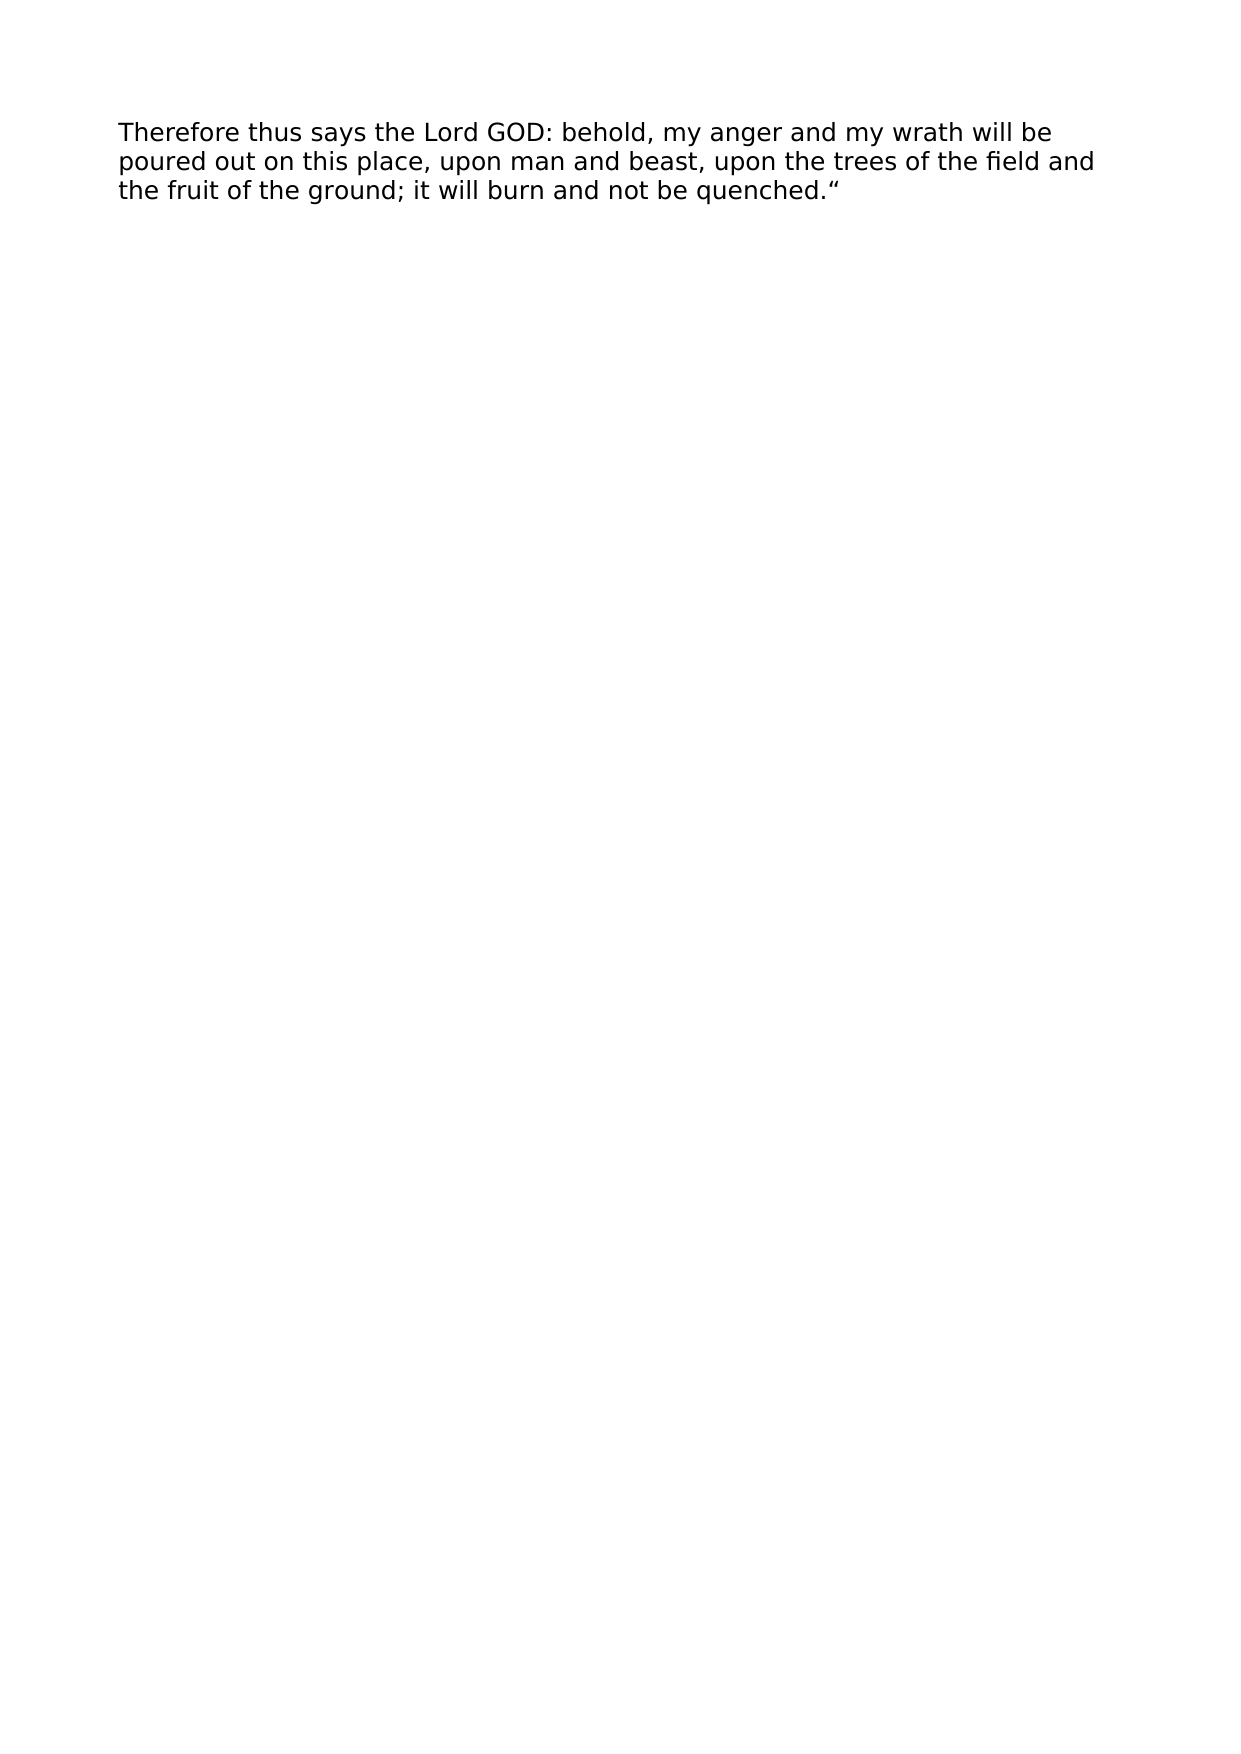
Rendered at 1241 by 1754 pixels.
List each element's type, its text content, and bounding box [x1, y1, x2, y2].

text Therefore thus says the Lord GOD: behold, my anger and my wrath will be poured out on this place, upon man and beast, upon the trees of the field and the fruit of the ground; it will burn and not be quenched.“ [118, 118, 1122, 206]
